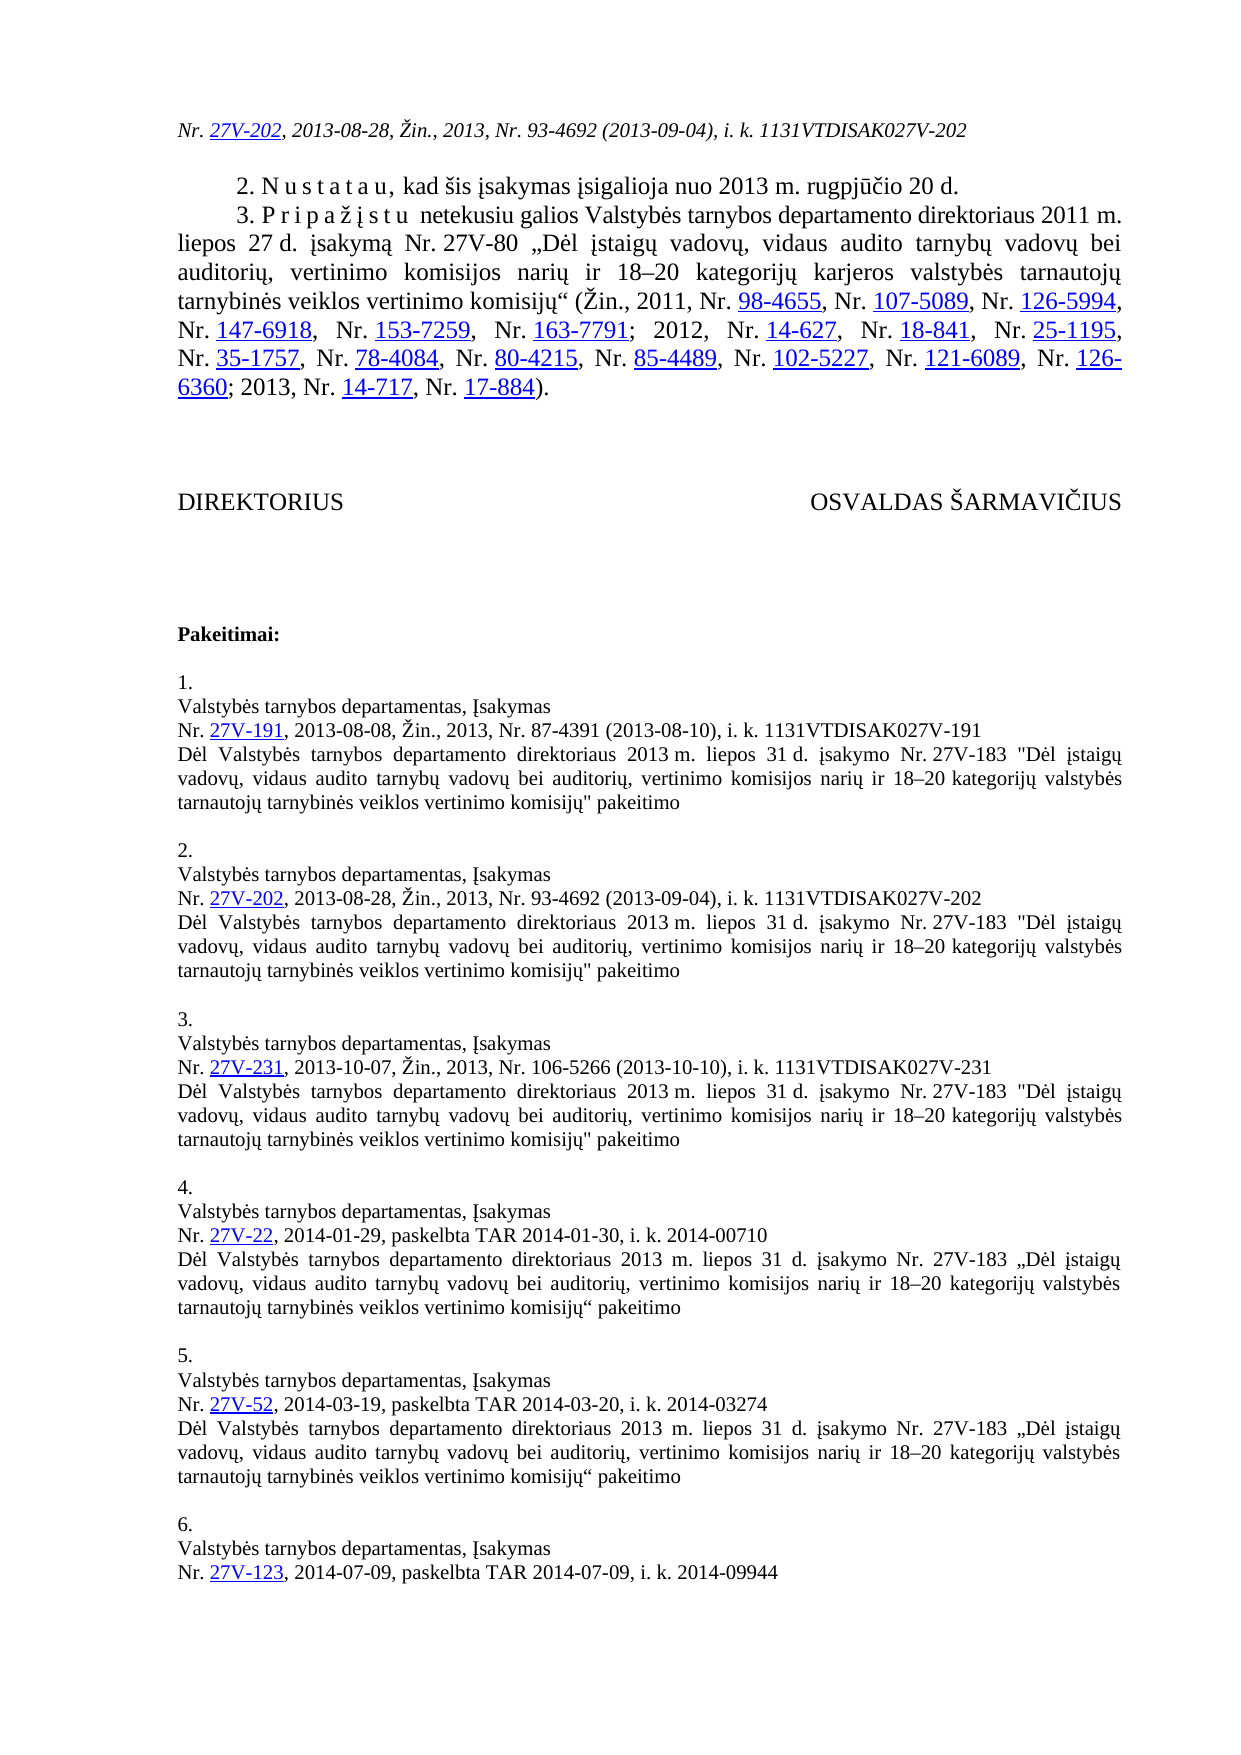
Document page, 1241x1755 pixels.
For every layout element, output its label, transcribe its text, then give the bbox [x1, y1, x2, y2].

text Dėl Valstybės tarnybos departamento direktoriaus 2013 m. liepos 31 d. įsakymo Nr. 27V-183 „Dėl įstaigų vadovų, vidaus audito tarnybų vadovų bei auditorių, vertinimo komisijos narių ir 18–20 kategorijų valstybės tarnautojų tarnybinės veiklos vertinimo komisijų“ pakeitimo [177, 1247, 1122, 1319]
text 3. [177, 1007, 1122, 1031]
text Valstybės tarnybos departamentas, Įsakymas [177, 1199, 1122, 1223]
text Nr. 27V-202, 2013-08-28, Žin., 2013, Nr. 93-4692 (2013-09-04), i. k. 1131VTDISAK027V-202 [177, 886, 1122, 910]
text Pakeitimai: [177, 622, 1122, 646]
text Dėl Valstybės tarnybos departamento direktoriaus 2013 m. liepos 31 d. įsakymo Nr. 27V-183 "Dėl įstaigų vadovų, vidaus audito tarnybų vadovų bei auditorių, vertinimo komisijos narių ir 18–20 kategorijų valstybės tarnautojų tarnybinės veiklos vertinimo komisijų" pakeitimo [177, 742, 1122, 814]
text Valstybės tarnybos departamentas, Įsakymas [177, 862, 1122, 886]
text Nr. 27V-52, 2014-03-19, paskelbta TAR 2014-03-20, i. k. 2014-03274 [177, 1392, 1122, 1416]
text 6. [177, 1512, 1122, 1536]
text Dėl Valstybės tarnybos departamento direktoriaus 2013 m. liepos 31 d. įsakymo Nr. 27V-183 "Dėl įstaigų vadovų, vidaus audito tarnybų vadovų bei auditorių, vertinimo komisijos narių ir 18–20 kategorijų valstybės tarnautojų tarnybinės veiklos vertinimo komisijų" pakeitimo [177, 1079, 1122, 1151]
text Nr. 27V-22, 2014-01-29, paskelbta TAR 2014-01-30, i. k. 2014-00710 [177, 1223, 1122, 1247]
text Nr. 27V-191, 2013-08-08, Žin., 2013, Nr. 87-4391 (2013-08-10), i. k. 1131VTDISAK027V-191 [177, 718, 1122, 742]
text Valstybės tarnybos departamentas, Įsakymas [177, 1031, 1122, 1055]
text Valstybės tarnybos departamentas, Įsakymas [177, 1367, 1122, 1392]
text Nr. 27V-123, 2014-07-09, paskelbta TAR 2014-07-09, i. k. 2014-09944 [177, 1560, 1122, 1584]
text 2. Nustatau, kad šis įsakymas įsigalioja nuo 2013 m. rugpjūčio 20 d. [177, 171, 1122, 200]
text Valstybės tarnybos departamentas, Įsakymas [177, 694, 1122, 718]
text 1. [177, 670, 1122, 694]
text Dėl Valstybės tarnybos departamento direktoriaus 2013 m. liepos 31 d. įsakymo Nr. 27V-183 "Dėl įstaigų vadovų, vidaus audito tarnybų vadovų bei auditorių, vertinimo komisijos narių ir 18–20 kategorijų valstybės tarnautojų tarnybinės veiklos vertinimo komisijų" pakeitimo [177, 910, 1122, 982]
text Nr. 27V-202, 2013-08-28, Žin., 2013, Nr. 93-4692 (2013-09-04), i. k. 1131VTDISAK027V-202 [177, 118, 1122, 142]
text 5. [177, 1343, 1122, 1367]
text Valstybės tarnybos departamentas, Įsakymas [177, 1536, 1122, 1560]
text 3. Pripažįstu netekusiu galios Valstybės tarnybos departamento direktoriaus 2011 m. liepos 27 d. įsakymą Nr. 27V-80 „Dėl įstaigų vadovų, vidaus audito tarnybų vadovų bei auditorių, vertinimo komisijos narių ir 18–20 kategorijų karjeros valstybės tarnautojų tarnybinės veiklos vertinimo komisijų“ (Žin., 2011, Nr. 98-4655, Nr. 107-5089, Nr. 126-5994, Nr. 147-6918, Nr. 153-7259, Nr. 163-7791; 2012, Nr. 14-627, Nr. 18-841, Nr. 25-1195, Nr. 35-1757, Nr. 78-4084, Nr. 80-4215, Nr. 85-4489, Nr. 102-5227, Nr. 121-6089, Nr. 126-6360; 2013, Nr. 14-717, Nr. 17-884). [177, 200, 1122, 401]
text Direktorius Osvaldas Šarmavičius [177, 487, 1122, 516]
text Dėl Valstybės tarnybos departamento direktoriaus 2013 m. liepos 31 d. įsakymo Nr. 27V-183 „Dėl įstaigų vadovų, vidaus audito tarnybų vadovų bei auditorių, vertinimo komisijos narių ir 18–20 kategorijų valstybės tarnautojų tarnybinės veiklos vertinimo komisijų“ pakeitimo [177, 1416, 1122, 1488]
text 4. [177, 1175, 1122, 1199]
text Nr. 27V-231, 2013-10-07, Žin., 2013, Nr. 106-5266 (2013-10-10), i. k. 1131VTDISAK027V-231 [177, 1055, 1122, 1079]
text 2. [177, 838, 1122, 862]
